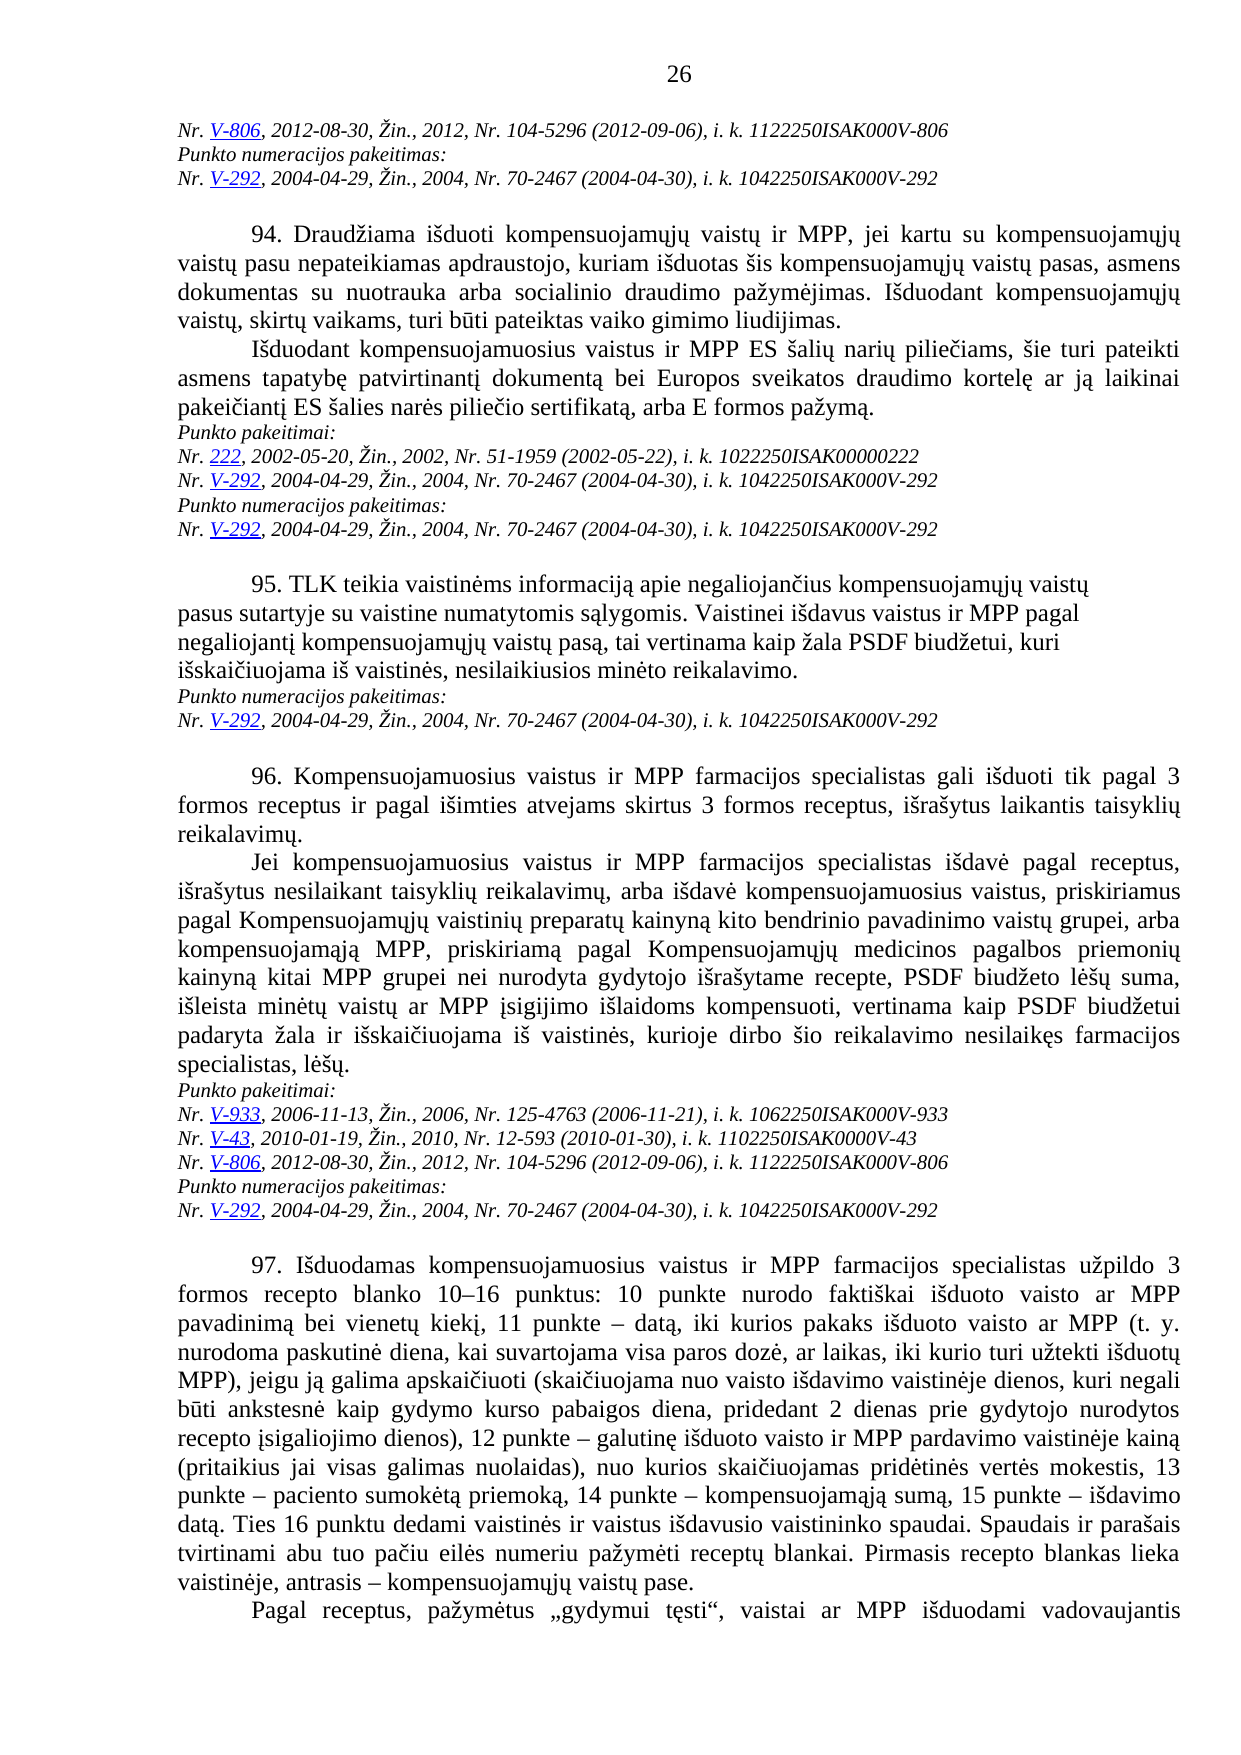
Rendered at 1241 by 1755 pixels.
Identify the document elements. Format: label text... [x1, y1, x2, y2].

text Punkto pakeitimai: [177, 420, 1181, 444]
text 95. TLK teikia vaistinėms informaciją apie negaliojančius kompensuojamųjų vaistų pasus sutartyje su vaistine numatytomis sąlygomis. Vaistinei išdavus vaistus ir MPP pagal negaliojantį kompensuojamųjų vaistų pasą, tai vertinama kaip žala PSDF biudžetui, kuri išskaičiuojama iš vaistinės, nesilaikiusios minėto reikalavimo. [177, 569, 1122, 684]
text Nr. V-933, 2006-11-13, Žin., 2006, Nr. 125-4763 (2006-11-21), i. k. 1062250ISAK000V-933 [177, 1102, 1181, 1126]
text Nr. 222, 2002-05-20, Žin., 2002, Nr. 51-1959 (2002-05-22), i. k. 1022250ISAK00000222 [177, 444, 1181, 468]
text Nr. V-292, 2004-04-29, Žin., 2004, Nr. 70-2467 (2004-04-30), i. k. 1042250ISAK000V-292 [177, 517, 1181, 541]
text Nr. V-292, 2004-04-29, Žin., 2004, Nr. 70-2467 (2004-04-30), i. k. 1042250ISAK000V-292 [177, 1198, 1181, 1222]
text Nr. V-806, 2012-08-30, Žin., 2012, Nr. 104-5296 (2012-09-06), i. k. 1122250ISAK000V-806 [177, 1150, 1181, 1174]
text 94. Draudžiama išduoti kompensuojamųjų vaistų ir MPP, jei kartu su kompensuojamųjų vaistų pasu nepateikiamas apdraustojo, kuriam išduotas šis kompensuojamųjų vaistų pasas, asmens dokumentas su nuotrauka arba socialinio draudimo pažymėjimas. Išduodant kompensuojamųjų vaistų, skirtų vaikams, turi būti pateiktas vaiko gimimo liudijimas. [177, 219, 1181, 334]
text Nr. V-806, 2012-08-30, Žin., 2012, Nr. 104-5296 (2012-09-06), i. k. 1122250ISAK000V-806 [177, 118, 1181, 142]
text Jei kompensuojamuosius vaistus ir MPP farmacijos specialistas išdavė pagal receptus, išrašytus nesilaikant taisyklių reikalavimų, arba išdavė kompensuojamuosius vaistus, priskiriamus pagal Kompensuojamųjų vaistinių preparatų kainyną kito bendrinio pavadinimo vaistų grupei, arba kompensuojamąją MPP, priskiriamą pagal Kompensuojamųjų medicinos pagalbos priemonių kainyną kitai MPP grupei nei nurodyta gydytojo išrašytame recepte, PSDF biudžeto lėšų suma, išleista minėtų vaistų ar MPP įsigijimo išlaidoms kompensuoti, vertinama kaip PSDF biudžetui padaryta žala ir išskaičiuojama iš vaistinės, kurioje dirbo šio reikalavimo nesilaikęs farmacijos specialistas, lėšų. [177, 847, 1181, 1077]
text Išduodant kompensuojamuosius vaistus ir MPP ES šalių narių piliečiams, šie turi pateikti asmens tapatybę patvirtinantį dokumentą bei Europos sveikatos draudimo kortelę ar ją laikinai pakeičiantį ES šalies narės piliečio sertifikatą, arba E formos pažymą. [177, 334, 1181, 420]
text 97. Išduodamas kompensuojamuosius vaistus ir MPP farmacijos specialistas užpildo 3 formos recepto blanko 10–16 punktus: 10 punkte nurodo faktiškai išduoto vaisto ar MPP pavadinimą bei vienetų kiekį, 11 punkte – datą, iki kurios pakaks išduoto vaisto ar MPP (t. y. nurodoma paskutinė diena, kai suvartojama visa paros dozė, ar laikas, iki kurio turi užtekti išduotų MPP), jeigu ją galima apskaičiuoti (skaičiuojama nuo vaisto išdavimo vaistinėje dienos, kuri negali būti ankstesnė kaip gydymo kurso pabaigos diena, pridedant 2 dienas prie gydytojo nurodytos recepto įsigaliojimo dienos), 12 punkte – galutinę išduoto vaisto ir MPP pardavimo vaistinėje kainą (pritaikius jai visas galimas nuolaidas), nuo kurios skaičiuojamas pridėtinės vertės mokestis, 13 punkte – paciento sumokėtą priemoką, 14 punkte – kompensuojamąją sumą, 15 punkte – išdavimo datą. Ties 16 punktu dedami vaistinės ir vaistus išdavusio vaistininko spaudai. Spaudais ir parašais tvirtinami abu tuo pačiu eilės numeriu pažymėti receptų blankai. Pirmasis recepto blankas lieka vaistinėje, antrasis – kompensuojamųjų vaistų pase. [177, 1251, 1181, 1596]
text Nr. V-43, 2010-01-19, Žin., 2010, Nr. 12-593 (2010-01-30), i. k. 1102250ISAK0000V-43 [177, 1126, 1181, 1150]
text Punkto numeracijos pakeitimas: [177, 1174, 1181, 1198]
text 96. Kompensuojamuosius vaistus ir MPP farmacijos specialistas gali išduoti tik pagal 3 formos receptus ir pagal išimties atvejams skirtus 3 formos receptus, išrašytus laikantis taisyklių reikalavimų. [177, 761, 1181, 847]
text Punkto numeracijos pakeitimas: [177, 142, 1181, 166]
text Nr. V-292, 2004-04-29, Žin., 2004, Nr. 70-2467 (2004-04-30), i. k. 1042250ISAK000V-292 [177, 468, 1181, 492]
text Nr. V-292, 2004-04-29, Žin., 2004, Nr. 70-2467 (2004-04-30), i. k. 1042250ISAK000V-292 [177, 166, 1181, 190]
text Punkto pakeitimai: [177, 1077, 1181, 1102]
text Punkto numeracijos pakeitimas: [177, 492, 1181, 517]
text Punkto numeracijos pakeitimas: [177, 684, 1181, 708]
text Pagal receptus, pažymėtus „gydymui tęsti“, vaistai ar MPP išduodami vadovaujantis [177, 1596, 1181, 1624]
text Nr. V-292, 2004-04-29, Žin., 2004, Nr. 70-2467 (2004-04-30), i. k. 1042250ISAK000V-292 [177, 708, 1181, 732]
